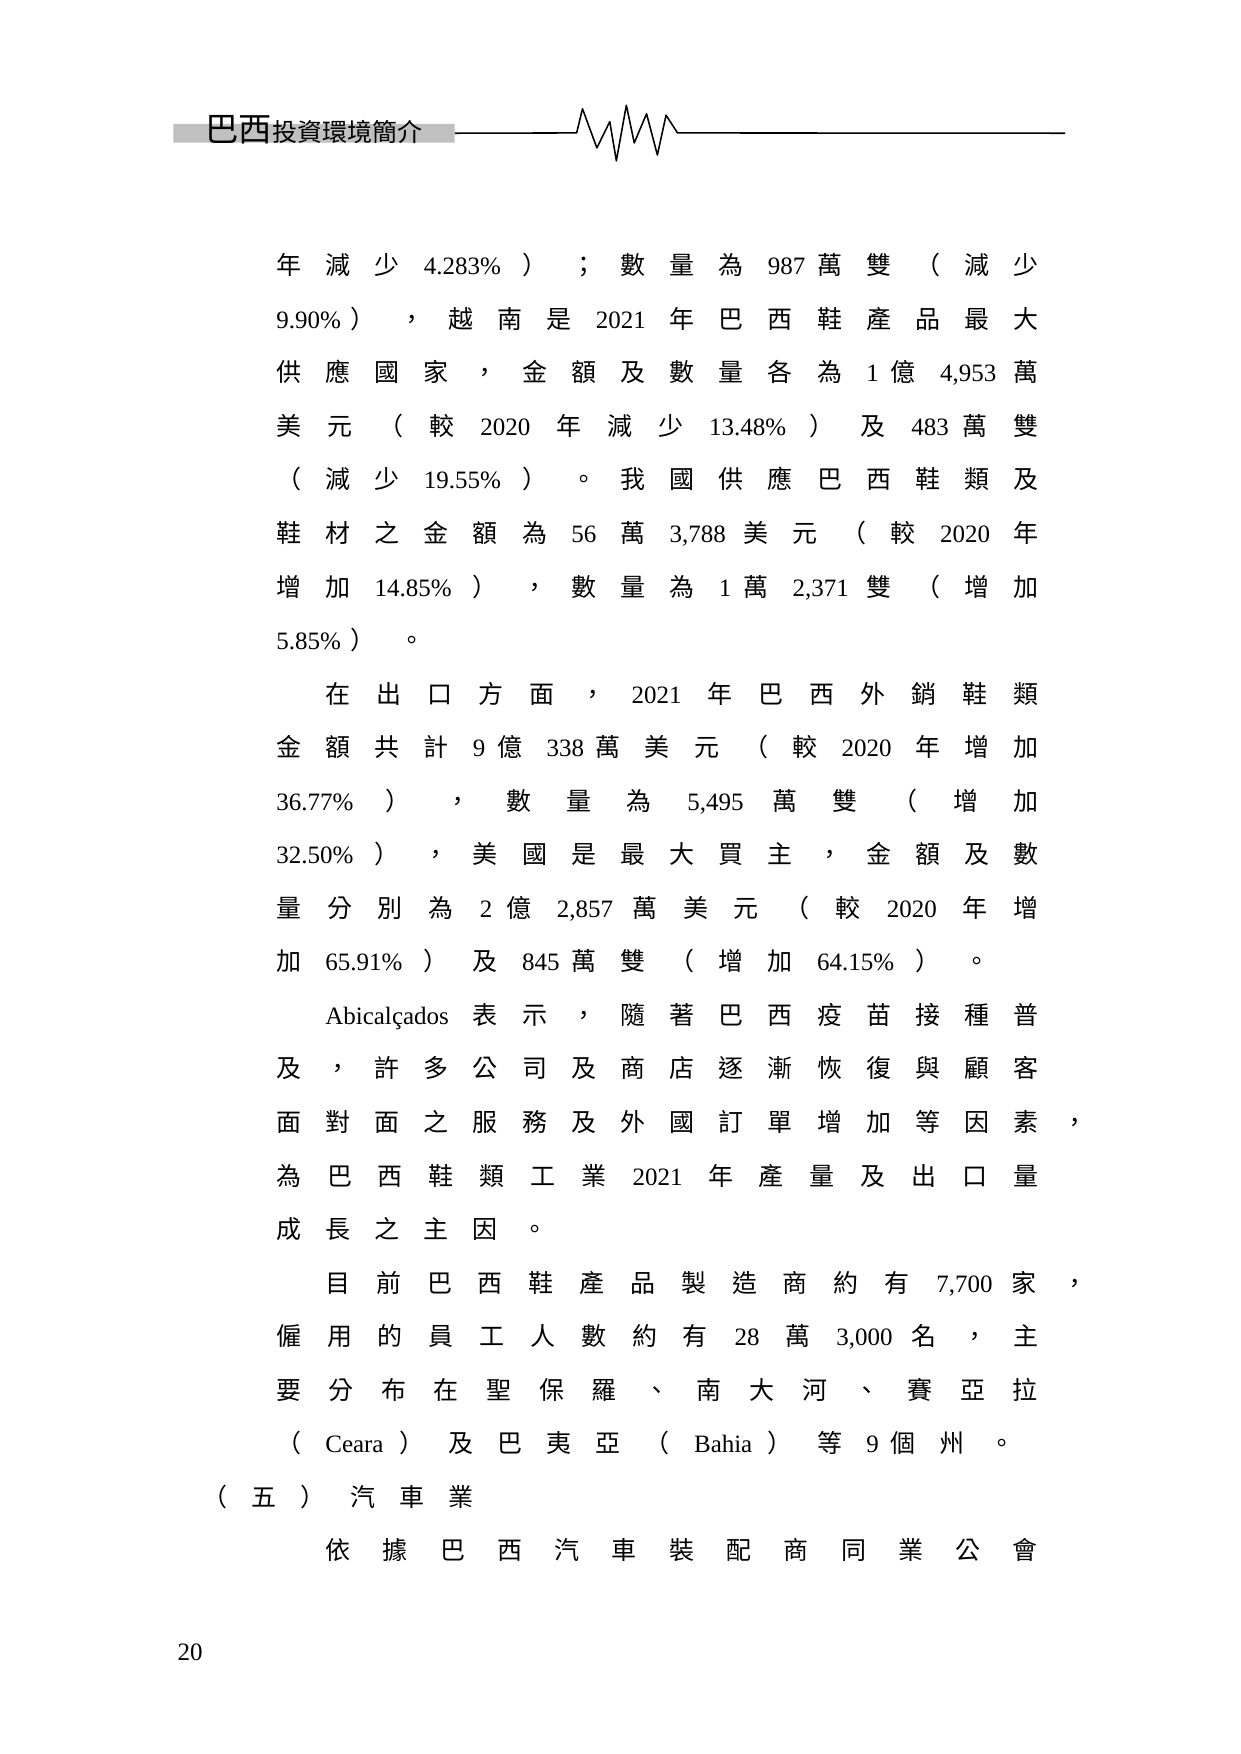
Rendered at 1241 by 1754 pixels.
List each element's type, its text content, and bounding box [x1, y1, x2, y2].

text 目前巴西鞋產品製造商約有7,700家，僱用的員工人數約有28萬3,000名，主要分布在聖保羅、南大河、賽亞拉（Ceara）及巴夷亞（Bahia）等9個州。 [276, 1254, 1063, 1469]
text Abicalçados表示，隨著巴西疫苗接種普及，許多公司及商店逐漸恢復與顧客面對面之服務及外國訂單增加等因素，為巴西鞋類工業2021年產量及出口量成長之主因。 [276, 987, 1063, 1254]
text 依據巴西汽車裝配商同業公會（Associação Nacional dos Fabricantes de Veículos de Veiculos Automotores，簡稱ANFAVEA）公布統計資料顯示，巴西2022年小型汽車（含轎車及商用車）、巴士及卡車的產量共計237萬輛，較2021年的224萬輛增加5.4%。ANFAVEA的資料亦顯示，巴西2022年小型汽車、卡車及巴士產量各為217萬6,179輛、16萬1,816輛及3萬1,664輛，分別較2020年增加5.1%、1.9%及67.7%。ANFAVEA認為，2022年下半年工廠停產減少以及電子零組件的產能恢復，為2022年巴西汽車產量提升原因。 [276, 1522, 1063, 1576]
text 年減少4.283%）；數量為987萬雙（減少9.90%），越南是2021年巴西鞋產品最大供應國家，金額及數量各為1億4,953萬美元（較2020年減少13.48%）及483萬雙（減少19.55%）。我國供應巴西鞋類及鞋材之金額為56萬3,788美元（較2020年增加14.85%），數量為1萬2,371雙（增加5.85%）。 [276, 237, 1063, 666]
text 在出口方面，2021年巴西外銷鞋類金額共計9億338萬美元（較2020年增加36.77%），數量為5,495萬雙（增加32.50%），美國是最大買主，金額及數量分別為2億2,857萬美元（較2020年增加65.91%）及845萬雙（增加64.15%）。 [276, 666, 1063, 987]
text （五）汽車業 [202, 1469, 1063, 1522]
